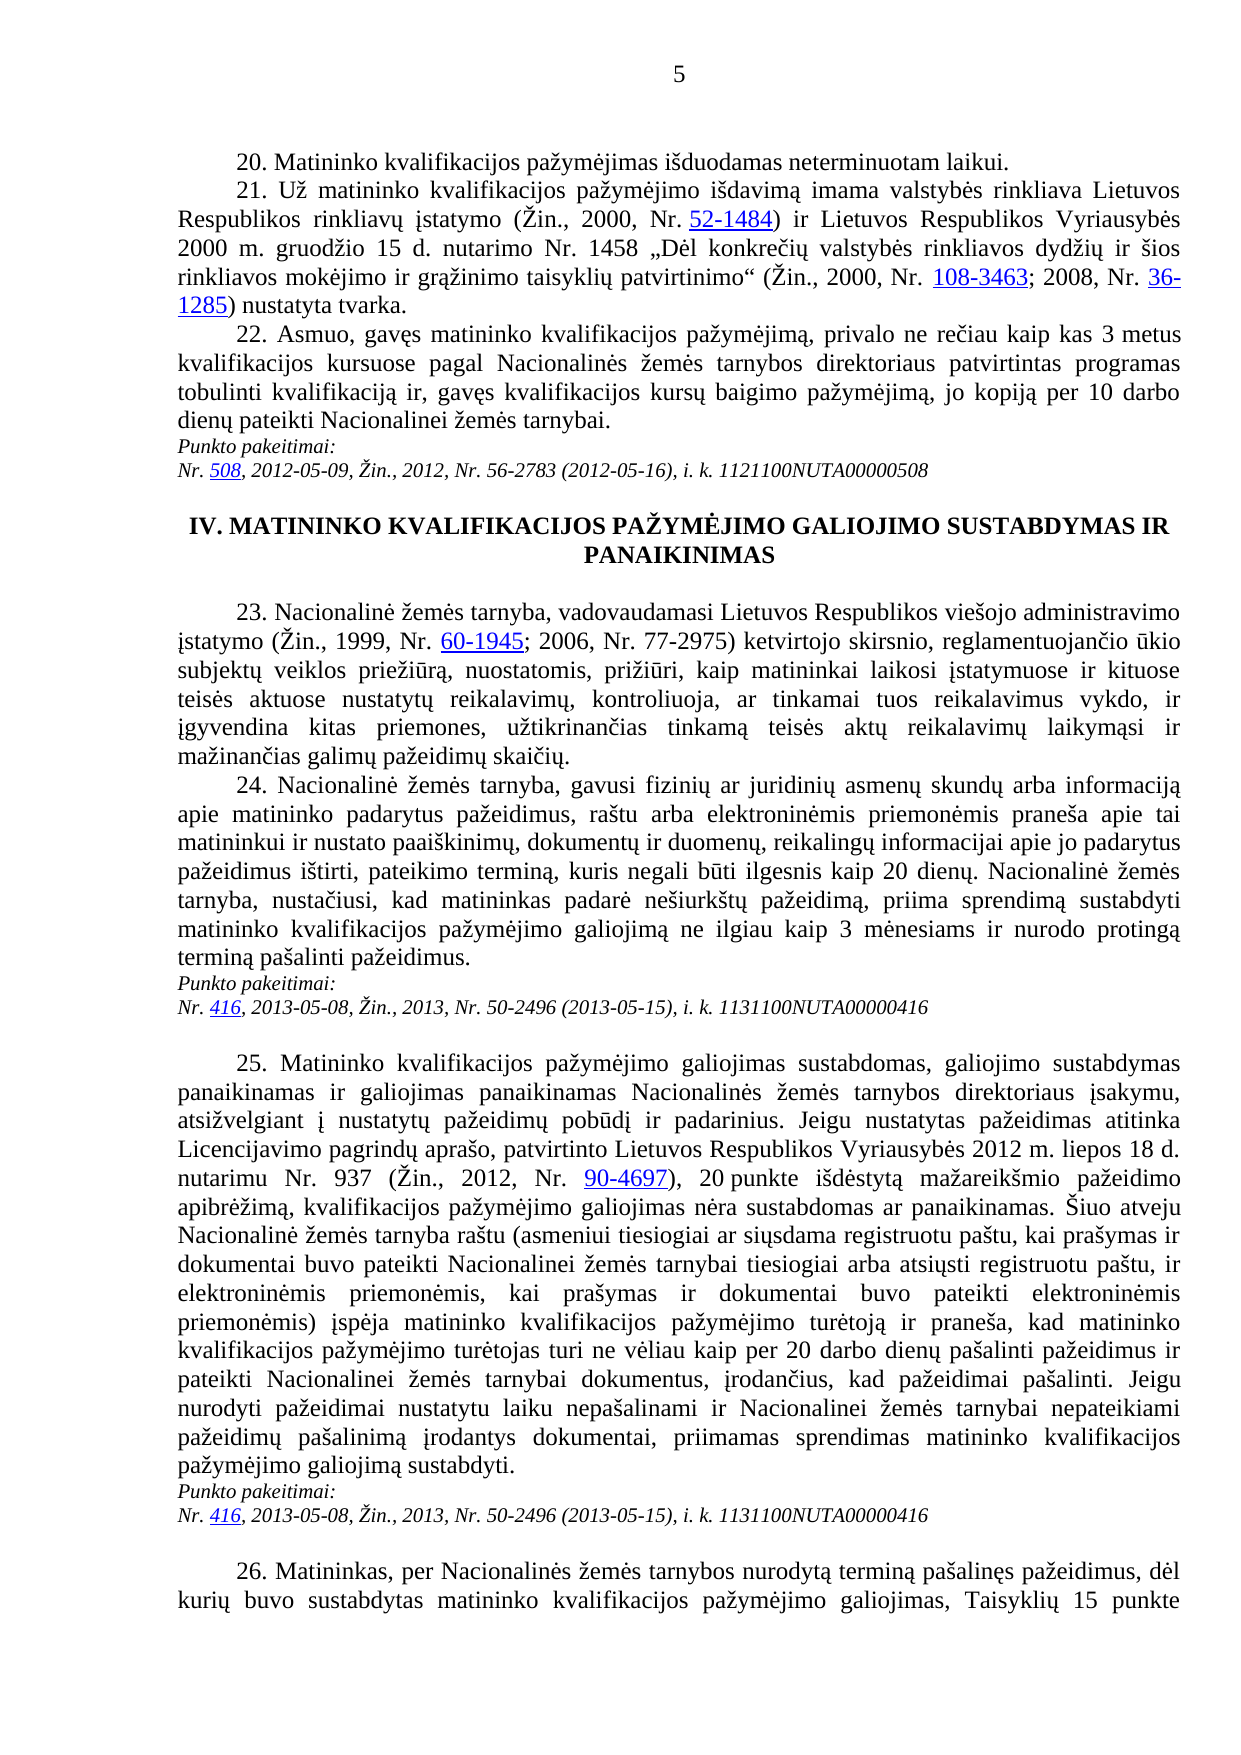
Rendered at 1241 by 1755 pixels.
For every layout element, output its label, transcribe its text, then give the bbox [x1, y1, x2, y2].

text 21. Už matininko kvalifikacijos pažymėjimo išdavimą imama valstybės rinkliava Lietuvos Respublikos rinkliavų įstatymo (Žin., 2000, Nr. 52-1484) ir Lietuvos Respublikos Vyriausybės 2000 m. gruodžio 15 d. nutarimo Nr. 1458 „Dėl konkrečių valstybės rinkliavos dydžių ir šios rinkliavos mokėjimo ir grąžinimo taisyklių patvirtinimo“ (Žin., 2000, Nr. 108-3463; 2008, Nr. 36-1285) nustatyta tvarka. [177, 176, 1181, 319]
text Nr. 508, 2012-05-09, Žin., 2012, Nr. 56-2783 (2012-05-16), i. k. 1121100NUTA00000508 [177, 458, 1181, 482]
text 23. Nacionalinė žemės tarnyba, vadovaudamasi Lietuvos Respublikos viešojo administravimo įstatymo (Žin., 1999, Nr. 60-1945; 2006, Nr. 77-2975) ketvirtojo skirsnio, reglamentuojančio ūkio subjektų veiklos priežiūrą, nuostatomis, prižiūri, kaip matininkai laikosi įstatymuose ir kituose teisės aktuose nustatytų reikalavimų, kontroliuoja, ar tinkamai tuos reikalavimus vykdo, ir įgyvendina kitas priemones, užtikrinančias tinkamą teisės aktų reikalavimų laikymąsi ir mažinančias galimų pažeidimų skaičių. [177, 597, 1181, 770]
text Punkto pakeitimai: [177, 1479, 1181, 1503]
text 22. Asmuo, gavęs matininko kvalifikacijos pažymėjimą, privalo ne rečiau kaip kas 3 metus kvalifikacijos kursuose pagal Nacionalinės žemės tarnybos direktoriaus patvirtintas programas tobulinti kvalifikaciją ir, gavęs kvalifikacijos kursų baigimo pažymėjimą, jo kopiją per 10 darbo dienų pateikti Nacionalinei žemės tarnybai. [177, 319, 1181, 434]
text Punkto pakeitimai: [177, 434, 1181, 458]
text 25. Matininko kvalifikacijos pažymėjimo galiojimas sustabdomas, galiojimo sustabdymas panaikinamas ir galiojimas panaikinamas Nacionalinės žemės tarnybos direktoriaus įsakymu, atsižvelgiant į nustatytų pažeidimų pobūdį ir padarinius. Jeigu nustatytas pažeidimas atitinka Licencijavimo pagrindų aprašo, patvirtinto Lietuvos Respublikos Vyriausybės 2012 m. liepos 18 d. nutarimu Nr. 937 (Žin., 2012, Nr. 90-4697), 20 punkte išdėstytą mažareikšmio pažeidimo apibrėžimą, kvalifikacijos pažymėjimo galiojimas nėra sustabdomas ar panaikinamas. Šiuo atveju Nacionalinė žemės tarnyba raštu (asmeniui tiesiogiai ar siųsdama registruotu paštu, kai prašymas ir dokumentai buvo pateikti Nacionalinei žemės tarnybai tiesiogiai arba atsiųsti registruotu paštu, ir elektroninėmis priemonėmis, kai prašymas ir dokumentai buvo pateikti elektroninėmis priemonėmis) įspėja matininko kvalifikacijos pažymėjimo turėtoją ir praneša, kad matininko kvalifikacijos pažymėjimo turėtojas turi ne vėliau kaip per 20 darbo dienų pašalinti pažeidimus ir pateikti Nacionalinei žemės tarnybai dokumentus, įrodančius, kad pažeidimai pašalinti. Jeigu nurodyti pažeidimai nustatytu laiku nepašalinami ir Nacionalinei žemės tarnybai nepateikiami pažeidimų pašalinimą įrodantys dokumentai, priimamas sprendimas matininko kvalifikacijos pažymėjimo galiojimą sustabdyti. [177, 1048, 1181, 1479]
text 20. Matininko kvalifikacijos pažymėjimas išduodamas neterminuotam laikui. [177, 147, 1181, 176]
text 26. Matininkas, per Nacionalinės žemės tarnybos nurodytą terminą pašalinęs pažeidimus, dėl kurių buvo sustabdytas matininko kvalifikacijos pažymėjimo galiojimas, Taisyklių 15 punkte [177, 1556, 1181, 1614]
text 24. Nacionalinė žemės tarnyba, gavusi fizinių ar juridinių asmenų skundų arba informaciją apie matininko padarytus pažeidimus, raštu arba elektroninėmis priemonėmis praneša apie tai matininkui ir nustato paaiškinimų, dokumentų ir duomenų, reikalingų informacijai apie jo padarytus pažeidimus ištirti, pateikimo terminą, kuris negali būti ilgesnis kaip 20 dienų. Nacionalinė žemės tarnyba, nustačiusi, kad matininkas padarė nešiurkštų pažeidimą, priima sprendimą sustabdyti matininko kvalifikacijos pažymėjimo galiojimą ne ilgiau kaip 3 mėnesiams ir nurodo protingą terminą pašalinti pažeidimus. [177, 770, 1181, 971]
text Nr. 416, 2013-05-08, Žin., 2013, Nr. 50-2496 (2013-05-15), i. k. 1131100NUTA00000416 [177, 1503, 1181, 1527]
text Nr. 416, 2013-05-08, Žin., 2013, Nr. 50-2496 (2013-05-15), i. k. 1131100NUTA00000416 [177, 995, 1181, 1019]
text IV. Matininko KVALIFIKACIJOS PAŽYMĖJIMO GALIOJIMO SUSTABDYMAS ir PANAIKINIMAS [177, 511, 1181, 569]
text Punkto pakeitimai: [177, 971, 1181, 995]
